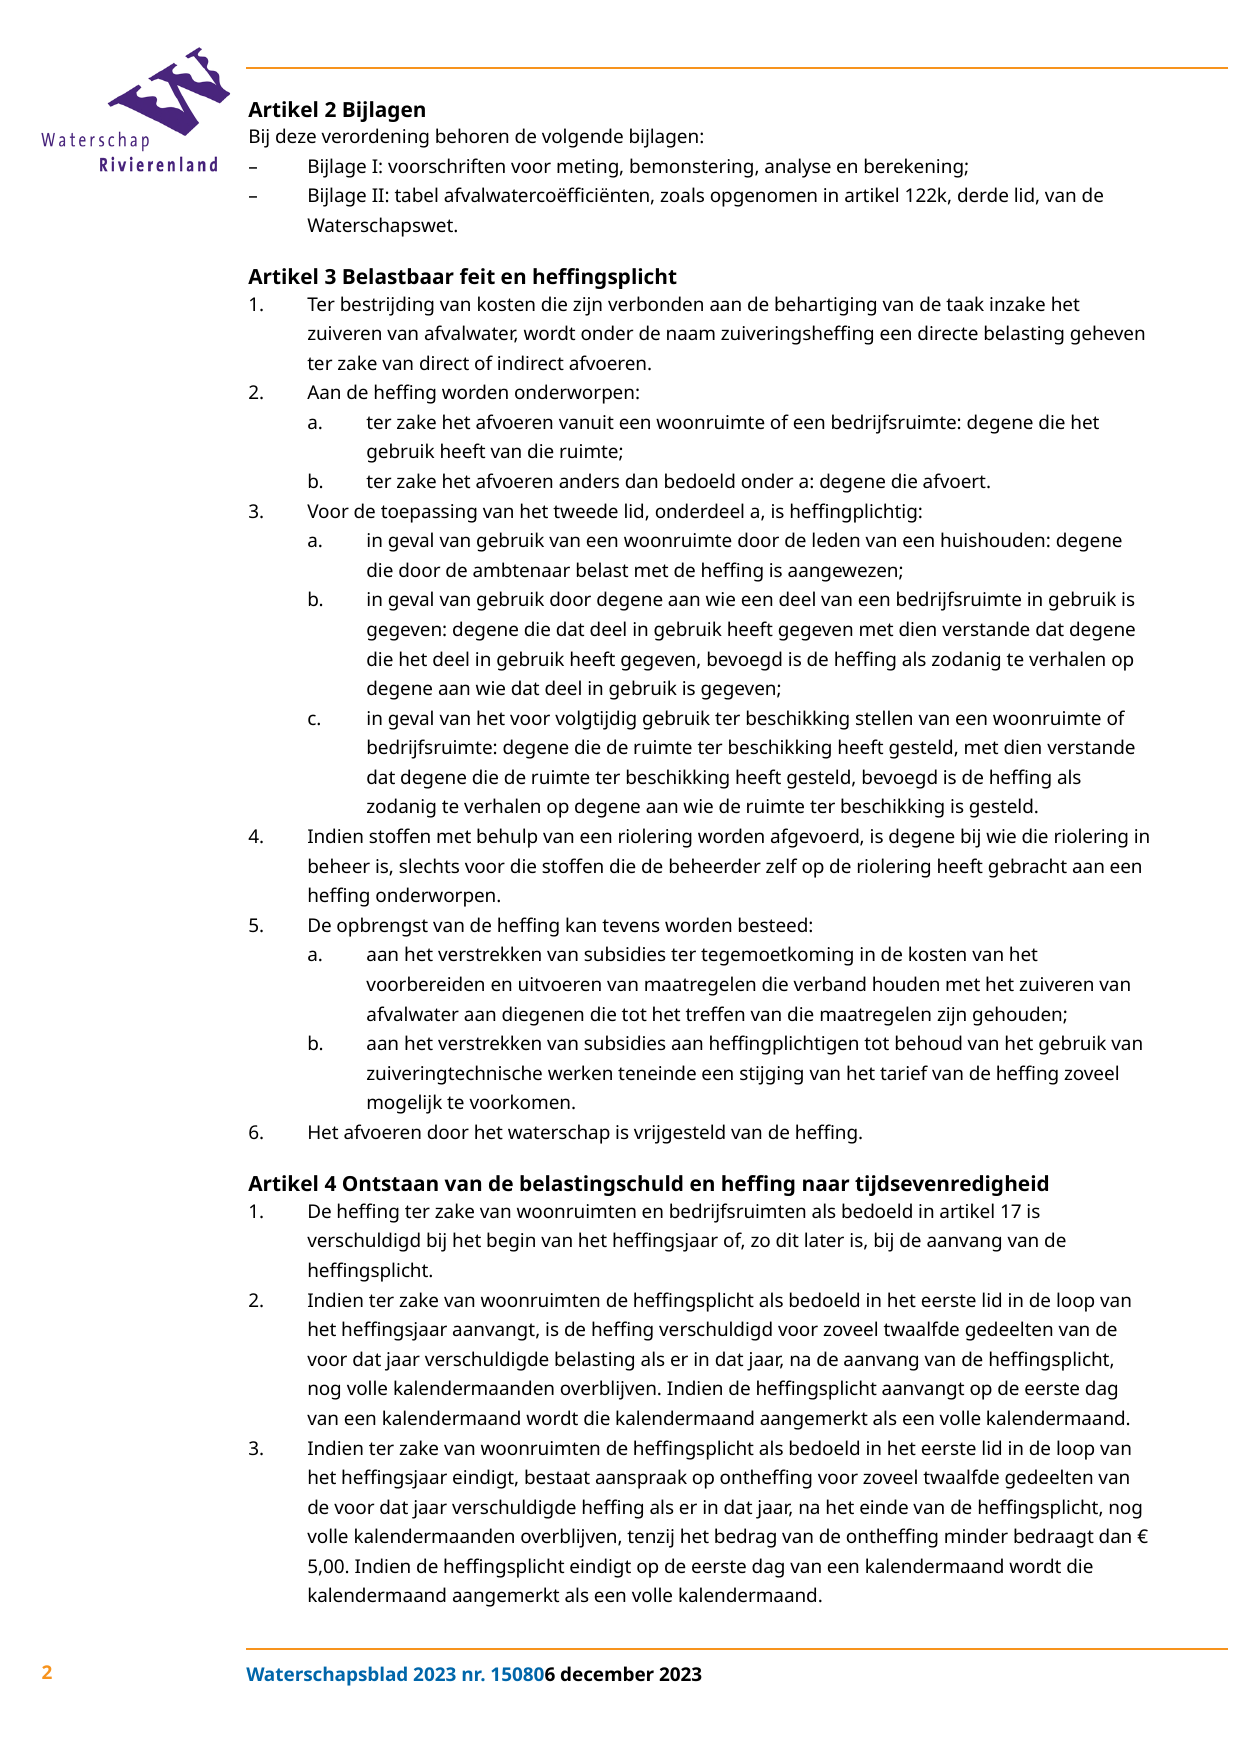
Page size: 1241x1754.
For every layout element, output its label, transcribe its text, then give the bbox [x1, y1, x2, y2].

list Indien ter zake van woonruimten de heffingsplicht als bedoeld in het eerste lid in de loop van het heffingsjaar eindigt, bestaat aanspraak op ontheffing voor zoveel twaalfde gedeelten van de voor dat jaar verschuldigde heffing als er in dat jaar, na het einde van de heffingsplicht, nog volle kalendermaanden overblijven, tenzij het bedrag van de ontheffing minder bedraagt dan € 5,00. Indien de heffingsplicht eindigt op de eerste dag van een kalendermaand wordt die kalendermaand aangemerkt als een volle kalendermaand. [248, 1435, 1152, 1608]
text Artikel 3 Belastbaar feit en heffingsplicht [248, 262, 1152, 291]
text Artikel 4 Ontstaan van de belastingschuld en heffing naar tijdsevenredigheid [248, 1169, 1152, 1198]
list Bijlage II: tabel afvalwatercoëfficiënten, zoals opgenomen in artikel 122k, derde lid, van de Waterschapswet. [248, 182, 1152, 238]
list Aan de heffing worden onderworpen: [248, 379, 1152, 405]
list Bijlage I: voorschriften voor meting, bemonstering, analyse en berekening; [248, 153, 1152, 178]
list aan het verstrekken van subsidies ter tegemoetkoming in de kosten van het voorbereiden en uitvoeren van maatregelen die verband houden met het zuiveren van afvalwater aan diegenen die tot het treffen van die maatregelen zijn gehouden; [307, 942, 1152, 1027]
list Ter bestrijding van kosten die zijn verbonden aan de behartiging van de taak inzake het zuiveren van afvalwater, wordt onder de naam zuiveringsheffing een directe belasting geheven ter zake van direct of indirect afvoeren. [248, 291, 1152, 376]
picture [41, 47, 231, 172]
text Artikel 2 Bijlagen [248, 95, 1152, 123]
list Het afvoeren door het waterschap is vrijgesteld van de heffing. [248, 1119, 1152, 1145]
list in geval van gebruik van een woonruimte door de leden van een huishouden: degene die door de ambtenaar belast met de heffing is aangewezen; [307, 527, 1152, 583]
list De opbrengst van de heffing kan tevens worden besteed: [248, 912, 1152, 938]
list in geval van gebruik door degene aan wie een deel van een bedrijfsruimte in gebruik is gegeven: degene die dat deel in gebruik heeft gegeven met dien verstande dat degene die het deel in gebruik heeft gegeven, bevoegd is de heffing als zodanig te verhalen op degene aan wie dat deel in gebruik is gegeven; [307, 587, 1152, 701]
list De heffing ter zake van woonruimten en bedrijfsruimten als bedoeld in artikel 17 is verschuldigd bij het begin van het heffingsjaar of, zo dit later is, bij de aanvang van de heffingsplicht. [248, 1198, 1152, 1283]
list ter zake het afvoeren vanuit een woonruimte of een bedrijfsruimte: degene die het gebruik heeft van die ruimte; [307, 409, 1152, 464]
list aan het verstrekken van subsidies aan heffingplichtigen tot behoud van het gebruik van zuiveringtechnische werken teneinde een stijging van het tarief van de heffing zoveel mogelijk te voorkomen. [307, 1030, 1152, 1115]
list ter zake het afvoeren anders dan bedoeld onder a: degene die afvoert. [307, 468, 1152, 494]
list in geval van het voor volgtijdig gebruik ter beschikking stellen van een woonruimte of bedrijfsruimte: degene die de ruimte ter beschikking heeft gesteld, met dien verstande dat degene die de ruimte ter beschikking heeft gesteld, bevoegd is de heffing als zodanig te verhalen op degene aan wie de ruimte ter beschikking is gesteld. [307, 705, 1152, 819]
list Indien ter zake van woonruimten de heffingsplicht als bedoeld in het eerste lid in de loop van het heffingsjaar aanvangt, is de heffing verschuldigd voor zoveel twaalfde gedeelten van de voor dat jaar verschuldigde belasting als er in dat jaar, na de aanvang van de heffingsplicht, nog volle kalendermaanden overblijven. Indien de heffingsplicht aanvangt op de eerste dag van een kalendermaand wordt die kalendermaand aangemerkt als een volle kalendermaand. [248, 1287, 1152, 1431]
list Indien stoffen met behulp van een riolering worden afgevoerd, is degene bij wie die riolering in beheer is, slechts voor die stoffen die de beheerder zelf op de riolering heeft gebracht aan een heffing onderworpen. [248, 823, 1152, 908]
text Bij deze verordening behoren de volgende bijlagen: [248, 123, 1152, 149]
list Voor de toepassing van het tweede lid, onderdeel a, is heffingplichtig: [248, 498, 1152, 524]
